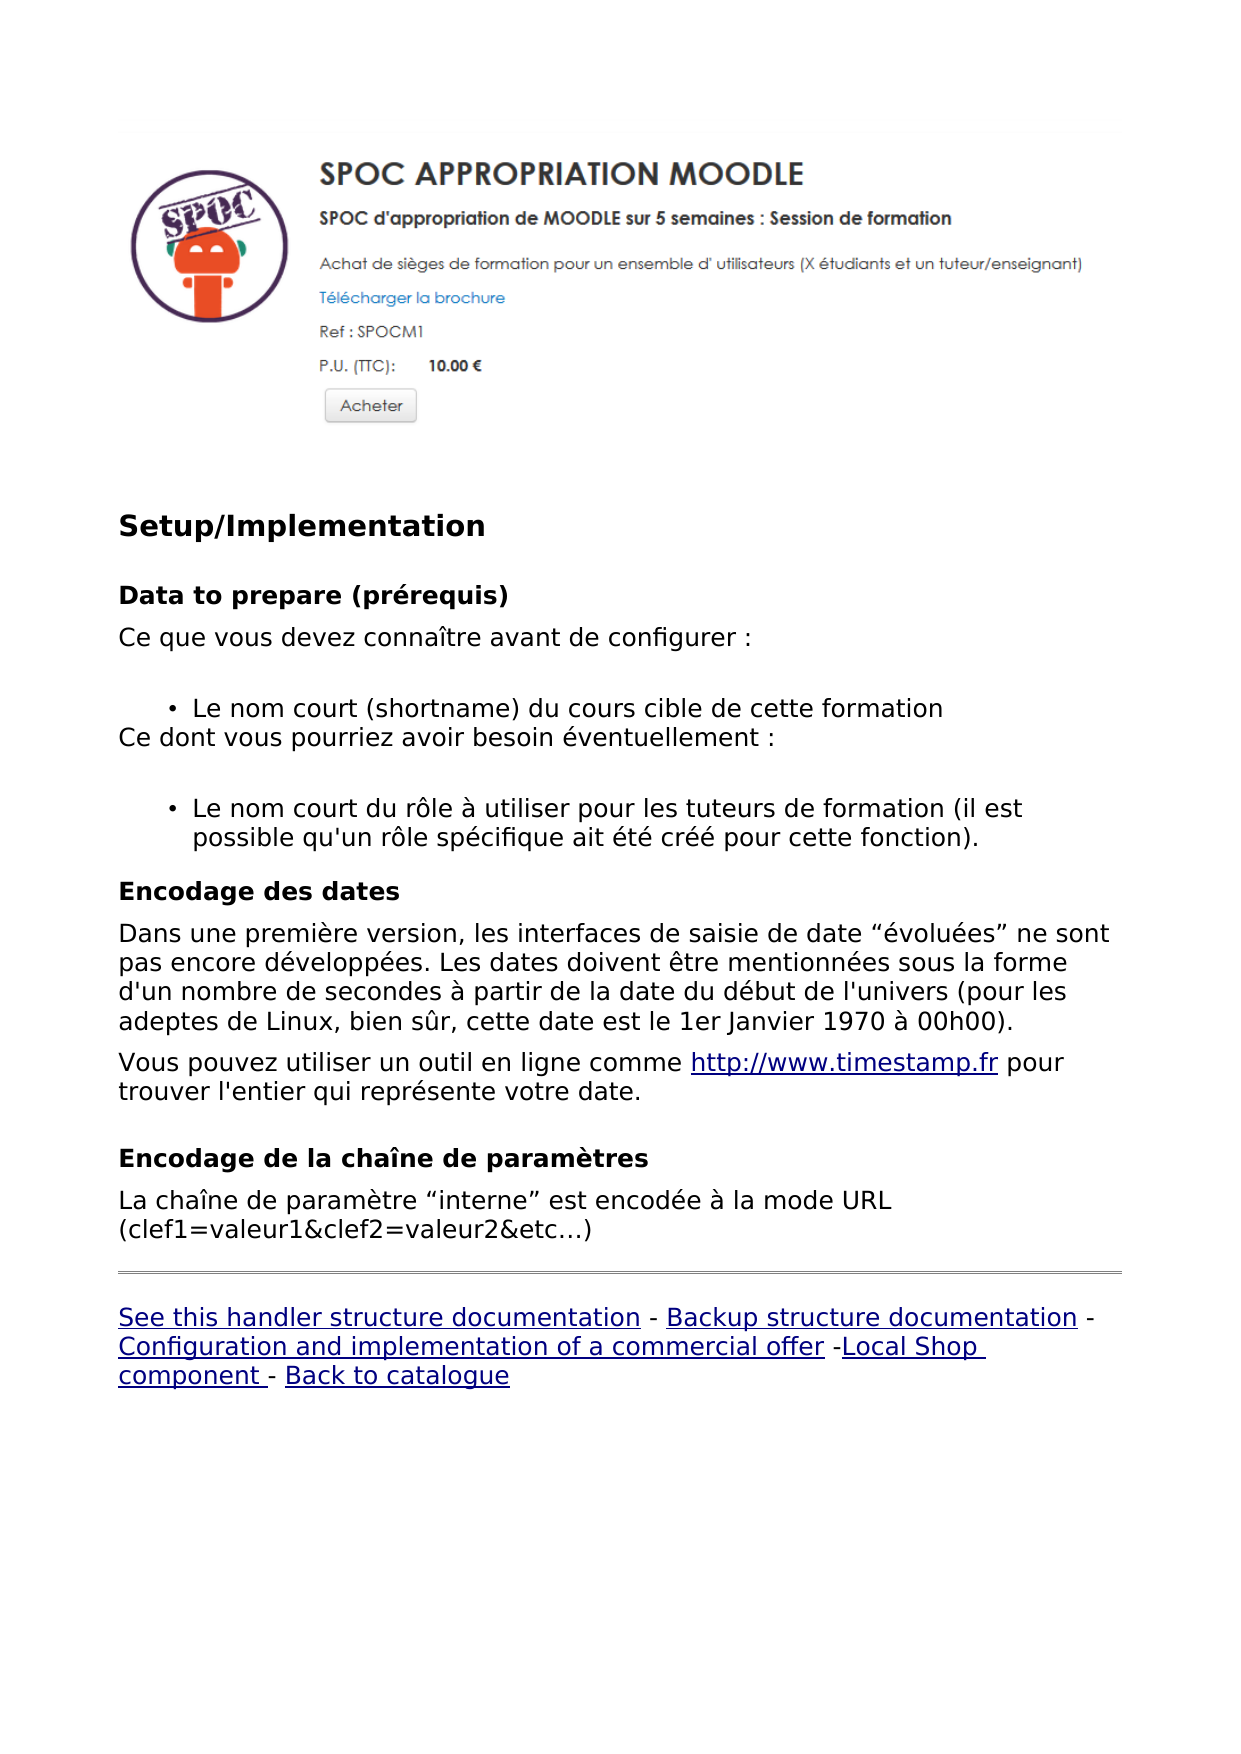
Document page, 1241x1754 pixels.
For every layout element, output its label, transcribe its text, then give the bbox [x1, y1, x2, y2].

text Ce que vous devez connaître avant de configurer : [118, 623, 1122, 652]
subtitle Encodage des dates [118, 877, 1122, 907]
text See this handler structure documentation - Backup structure documentation - Configuration and implementation of a commercial offer -Local Shop component - Back to catalogue [118, 1303, 1122, 1391]
list Le nom court (shortname) du cours cible de cette formation [177, 694, 1122, 723]
subtitle Encodage de la chaîne de paramètres [118, 1144, 1122, 1173]
subtitle Setup/Implementation [118, 509, 1122, 543]
text Dans une première version, les interfaces de saisie de date “évoluées” ne sont pas encore développées. Les dates doivent être mentionnées sous la forme d'un nombre de secondes à partir de la date du début de l'univers (pour les adeptes de Linux, bien sûr, cette date est le 1er Janvier 1970 à 00h00). [118, 919, 1122, 1036]
picture [118, 118, 1123, 443]
list Le nom court du rôle à utiliser pour les tuteurs de formation (il est possible qu'un rôle spécifique ait été créé pour cette fonction). [177, 794, 1122, 852]
text La chaîne de paramètre “interne” est encodée à la mode URL (clef1=valeur1&clef2=valeur2&etc…) [118, 1186, 1122, 1244]
subtitle Data to prepare (prérequis) [118, 581, 1122, 610]
text Ce dont vous pourriez avoir besoin éventuellement : [118, 723, 1122, 752]
text Vous pouvez utiliser un outil en ligne comme http://www.timestamp.fr pour trouver l'entier qui représente votre date. [118, 1048, 1122, 1107]
